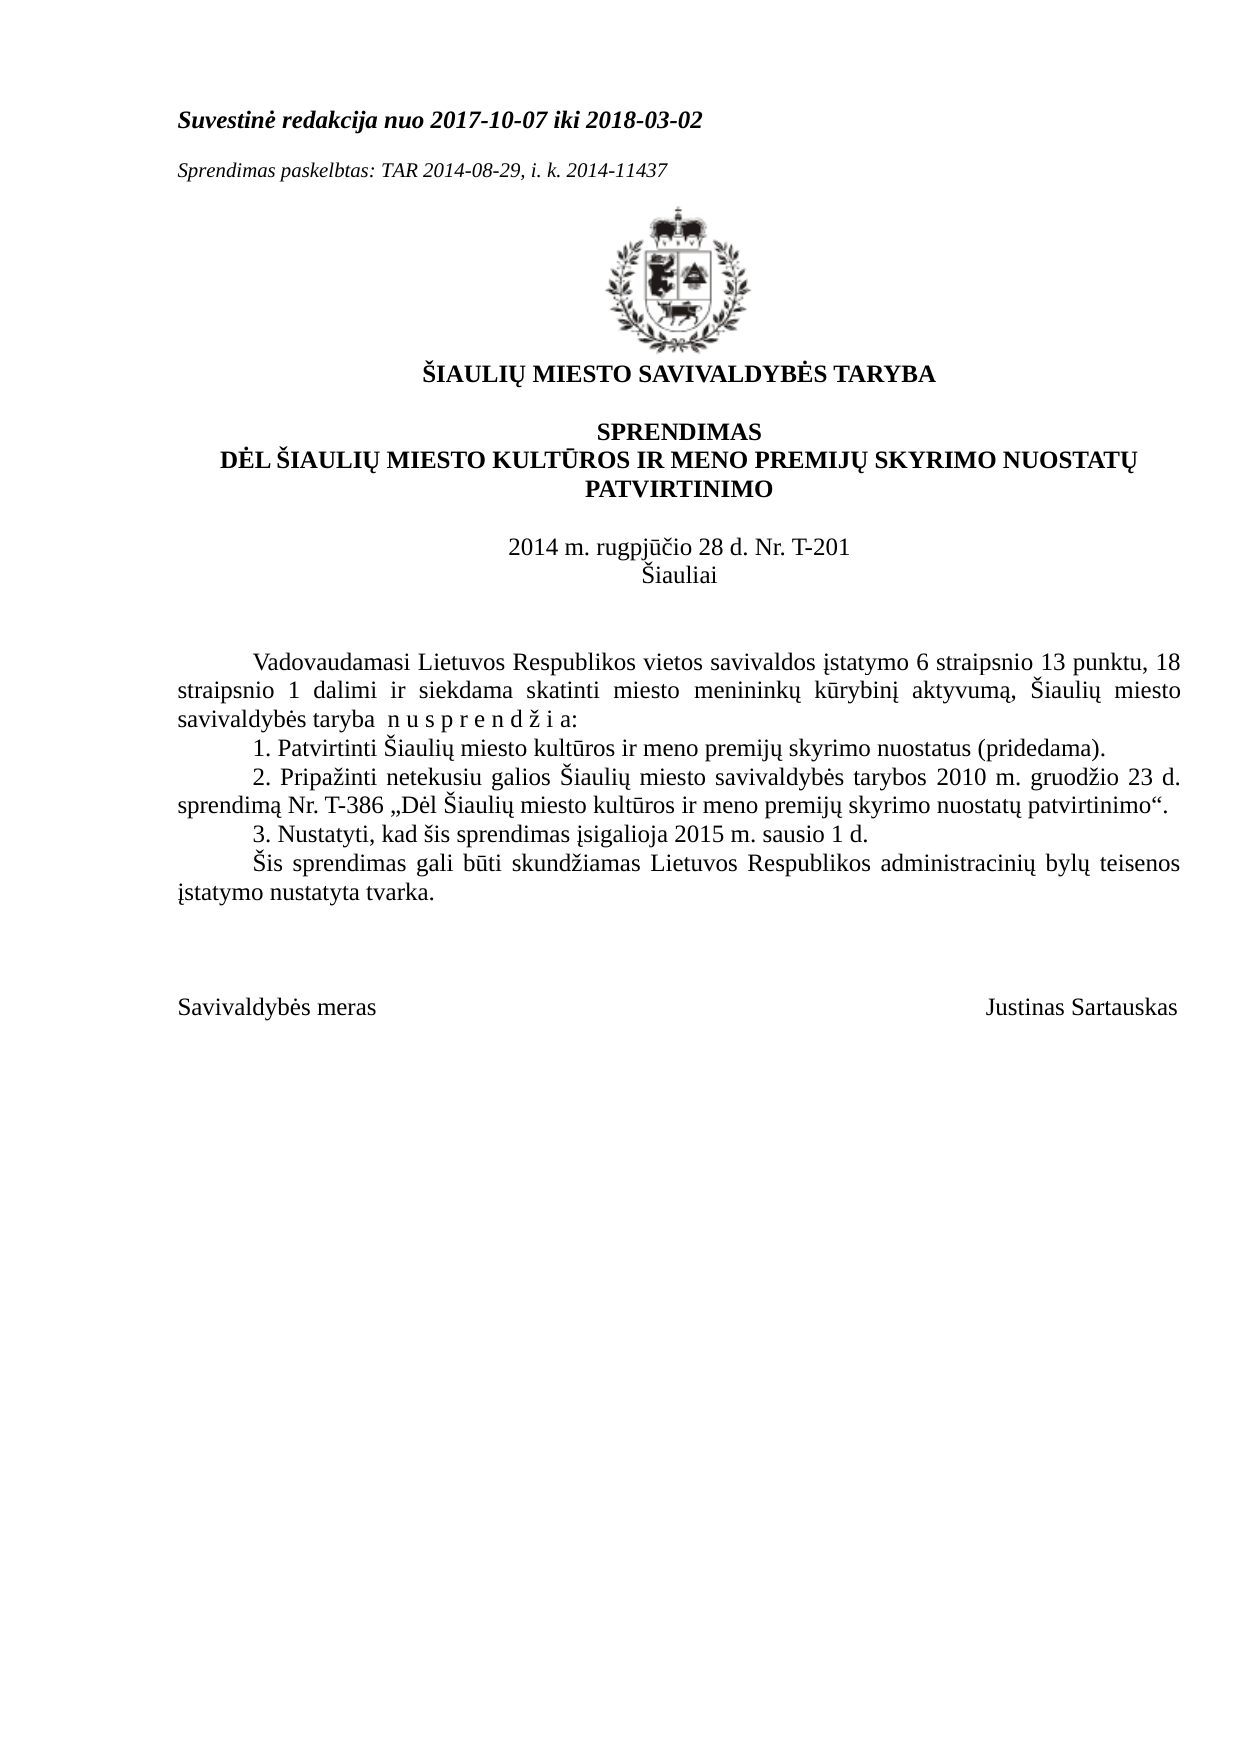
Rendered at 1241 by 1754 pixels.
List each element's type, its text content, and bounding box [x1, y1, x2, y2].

text Sprendimas paskelbtas: TAR 2014-08-29, i. k. 2014-11437 [177, 158, 1181, 182]
text 2014 m. rugpjūčio 28 d. Nr. T-201 [177, 532, 1181, 560]
text Vadovaudamasi Lietuvos Respublikos vietos savivaldos įstatymo 6 straipsnio 13 punktu, 18 straipsnio 1 dalimi ir siekdama skatinti miesto menininkų kūrybinį aktyvumą, Šiaulių miesto savivaldybės taryba nusprendžia: [177, 647, 1181, 733]
text Savivaldybės meras Justinas Sartauskas [177, 992, 1181, 1020]
text 1. Patvirtinti Šiaulių miesto kultūros ir meno premijų skyrimo nuostatus (pridedama). [177, 733, 1181, 762]
text DĖL ŠIAULIŲ MIESTO KULTŪROS IR MENO PREMIJŲ SKYRIMO NUOSTATŲ PATVIRTINIMO [177, 445, 1181, 503]
text 2. Pripažinti netekusiu galios Šiaulių miesto savivaldybės tarybos 2010 m. gruodžio 23 d. sprendimą Nr. T-386 „Dėl Šiaulių miesto kultūros ir meno premijų skyrimo nuostatų patvirtinimo“. [177, 762, 1181, 819]
text 3. Nustatyti, kad šis sprendimas įsigalioja 2015 m. sausio 1 d. [177, 819, 1181, 848]
text Šis sprendimas gali būti skundžiamas Lietuvos Respublikos administracinių bylų teisenos įstatymo nustatyta tvarka. [177, 848, 1181, 905]
text SPRENDIMAS [177, 417, 1181, 445]
text ŠIAULIŲ MIESTO SAVIVALDYBĖS TARYBA [177, 359, 1181, 388]
text Suvestinė redakcija nuo 2017-10-07 iki 2018-03-02 [177, 105, 1181, 134]
text Šiauliai [177, 560, 1181, 589]
